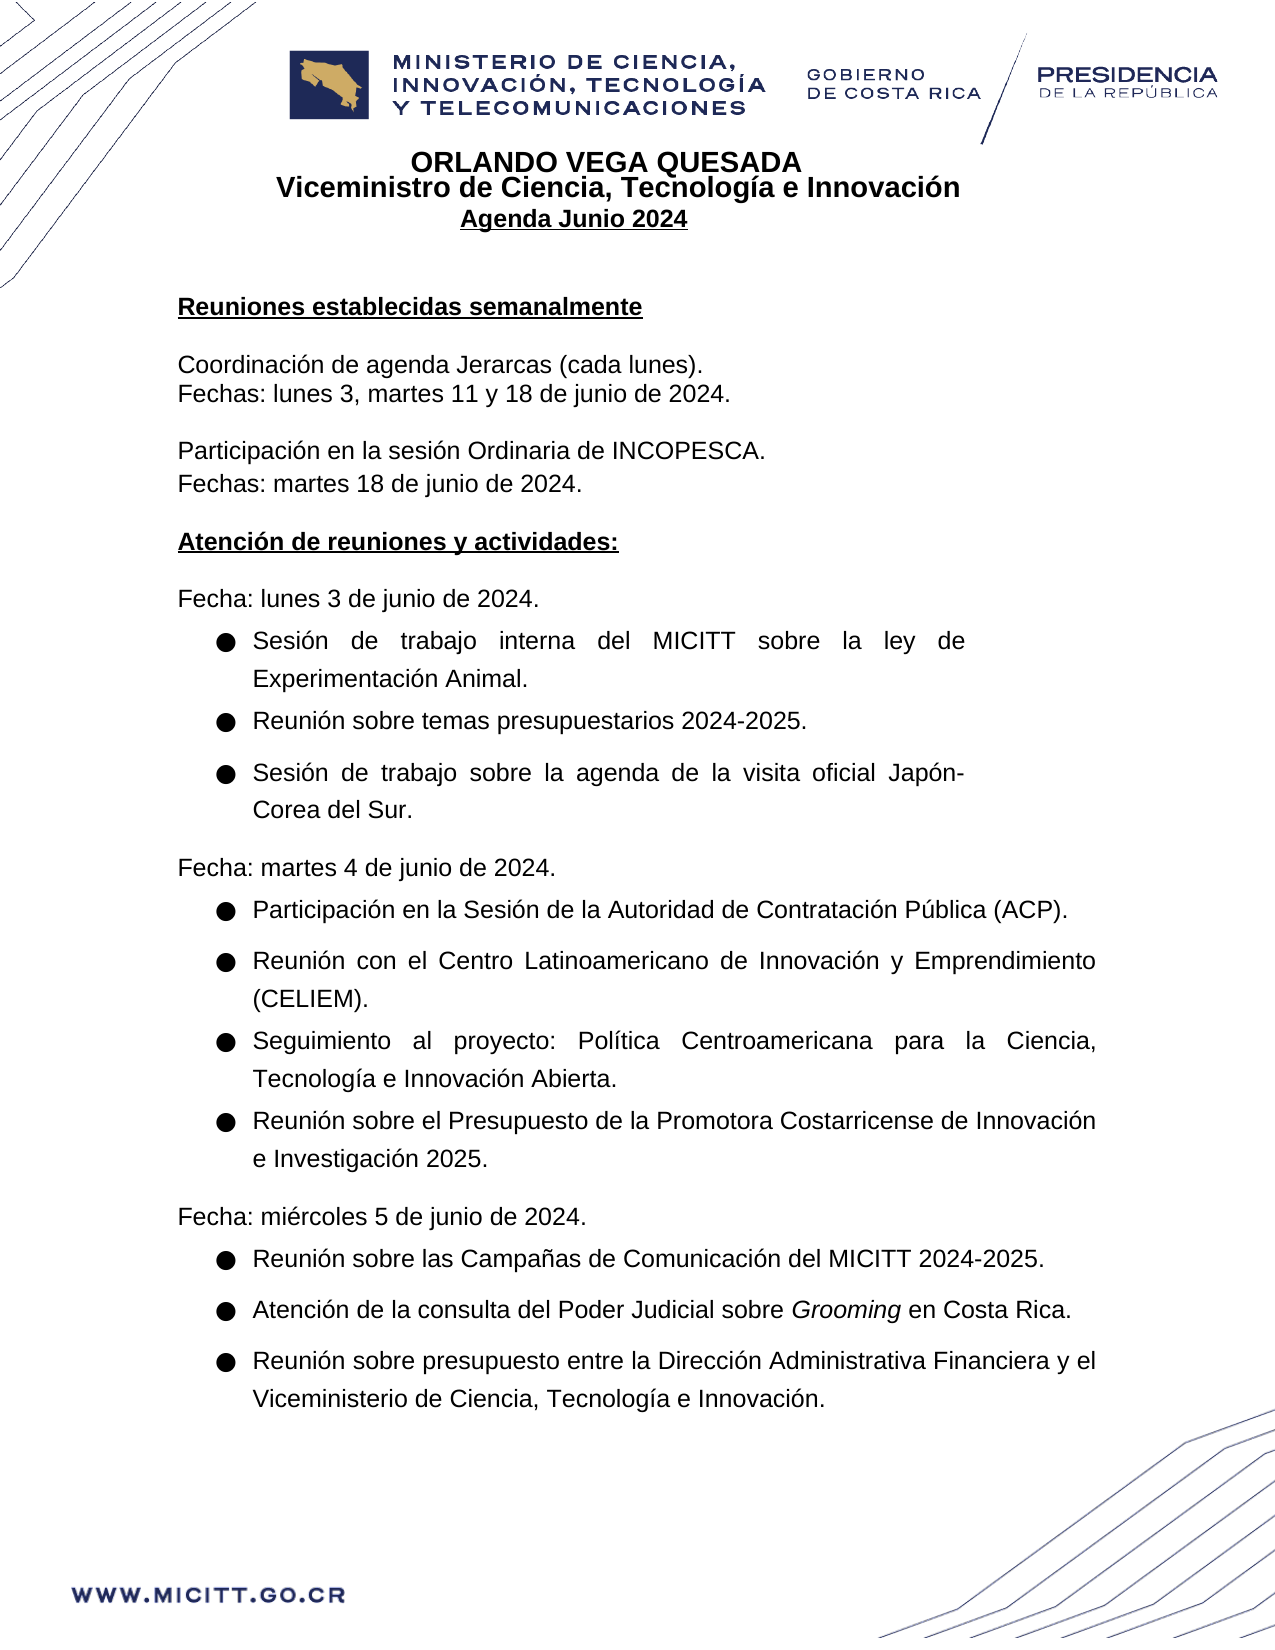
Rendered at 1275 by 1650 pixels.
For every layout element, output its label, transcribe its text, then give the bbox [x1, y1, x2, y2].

text Participación en la sesión Ordinaria de INCOPESCA. [177, 436, 1093, 465]
list Atención de la consulta del Poder Judicial sobre Grooming en Costa Rica. [215, 1282, 1098, 1333]
text Fechas: lunes 3, martes 11 y 18 de junio de 2024. [177, 378, 916, 407]
list Sesión de trabajo interna del MICITT sobre la ley de Experimentación Animal. [215, 613, 966, 693]
list Participación en la Sesión de la Autoridad de Contratación Pública (ACP). [215, 882, 1098, 933]
list Reunión sobre presupuesto entre la Dirección Administrativa Financiera y el Viceministerio de Ciencia, Tecnología e Innovación. [215, 1333, 1098, 1413]
picture [0, 2, 1218, 288]
text Fecha: martes 4 de junio de 2024. [177, 853, 1098, 882]
text Fecha: miércoles 5 de junio de 2024. [177, 1202, 1098, 1230]
list Reunión sobre las Campañas de Comunicación del MICITT 2024-2025. [215, 1230, 1098, 1282]
text Fecha: lunes 3 de junio de 2024. [177, 584, 1098, 613]
text Fechas: martes 18 de junio de 2024. [177, 469, 916, 498]
list Reunión con el Centro Latinoamericano de Innovación y Emprendimiento (CELIEM). [215, 933, 1098, 1013]
text Coordinación de agenda Jerarcas (cada lunes). [177, 350, 916, 378]
text Atención de reuniones y actividades: [177, 527, 916, 555]
list Reunión sobre temas presupuestarios 2024-2025. [215, 693, 966, 744]
list Seguimiento al proyecto: Política Centroamericana para la Ciencia, Tecnología e Innovación Abierta. [215, 1013, 1098, 1093]
text Reuniones establecidas semanalmente [177, 292, 916, 321]
list Sesión de trabajo sobre la agenda de la visita oficial Japón-Corea del Sur. [215, 744, 966, 824]
list Reunión sobre el Presupuesto de la Promotora Costarricense de Innovación e Investigación 2025. [215, 1093, 1098, 1173]
